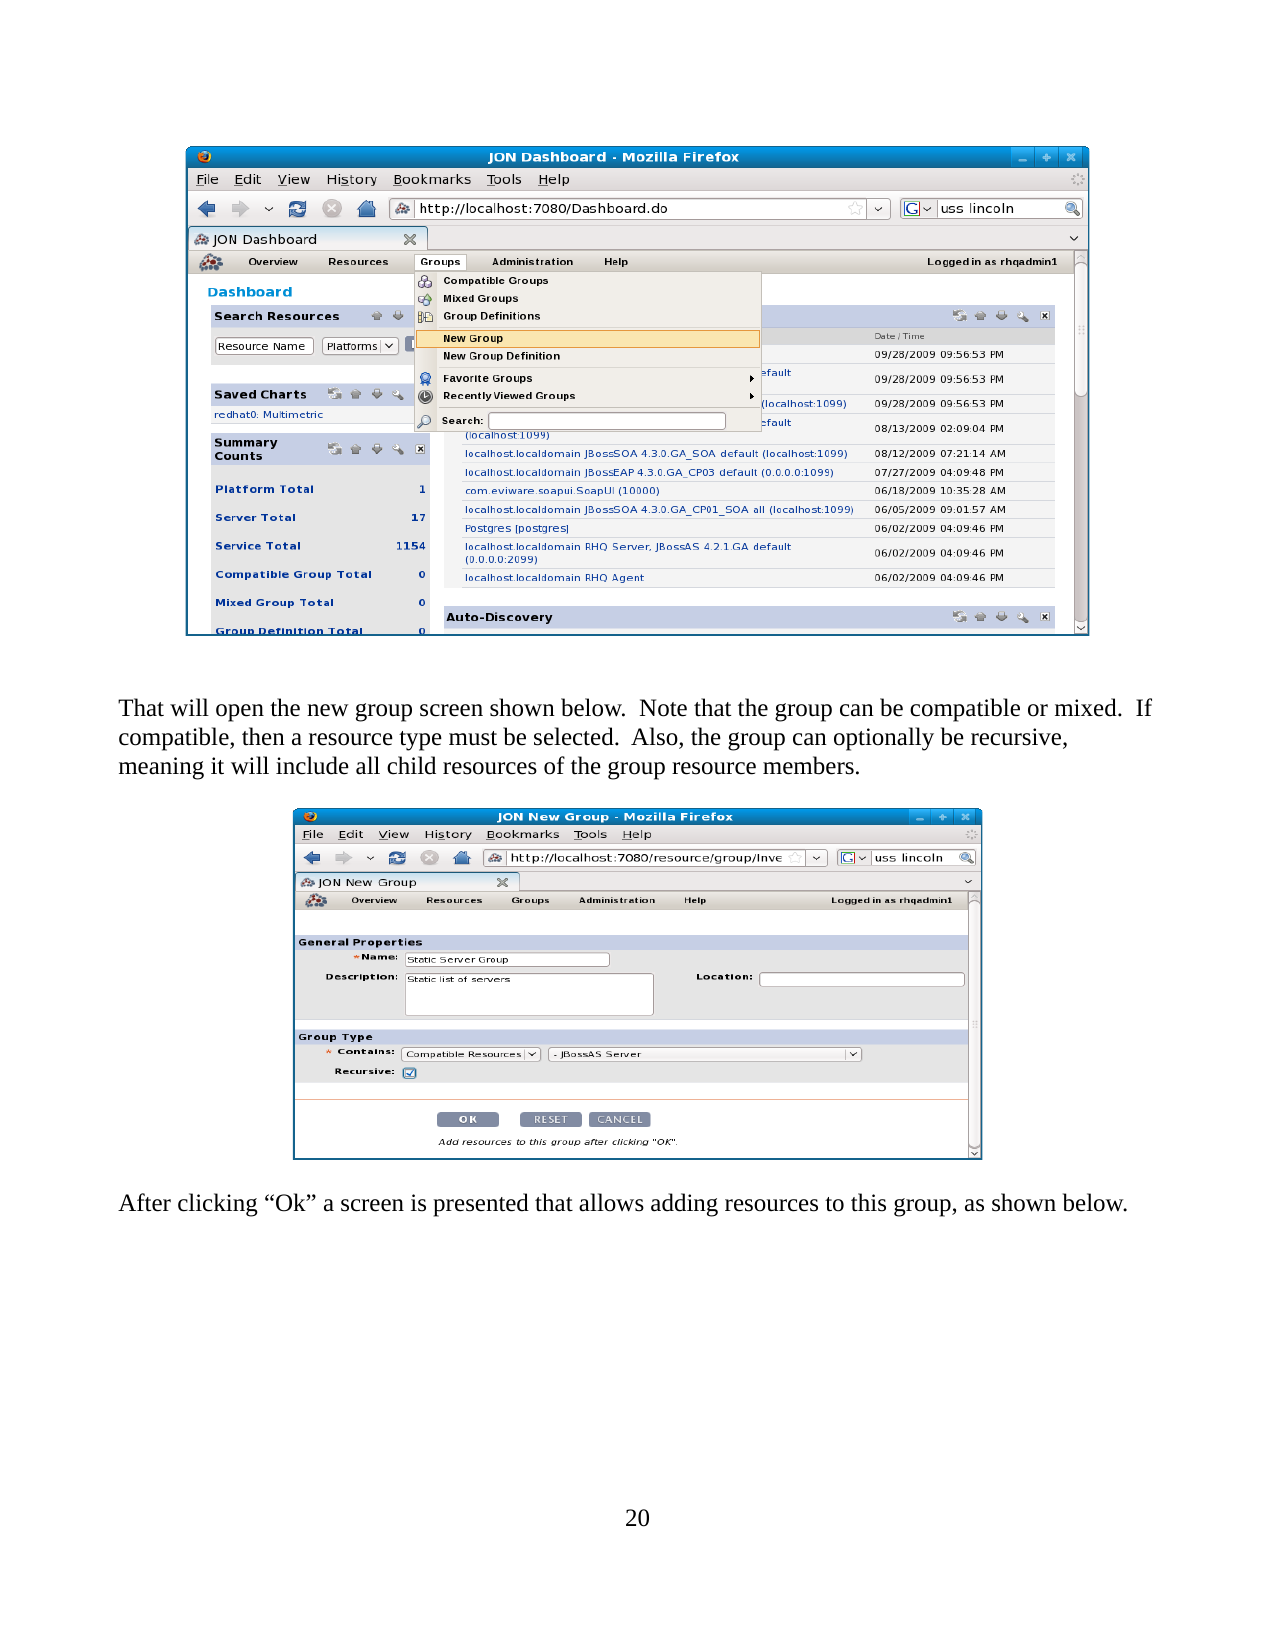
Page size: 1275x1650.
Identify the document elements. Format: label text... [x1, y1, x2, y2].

picture [910, 808, 953, 820]
picture [1036, 146, 1058, 161]
text After clicking “Ok” a screen is presented that allows adding resources to this group, as shown below. [118, 1188, 1157, 1217]
picture [185, 151, 1090, 636]
picture [955, 808, 975, 819]
text That will open the new group screen shown below. Note that the group can be compatible or mixed. If compatible, then a resource type must be selected. Also, the group can optionally be recursive, meaning it will include all child resources of the group resource members. [118, 693, 1157, 780]
picture [1060, 146, 1082, 160]
picture [1012, 146, 1034, 161]
picture [292, 812, 983, 1160]
